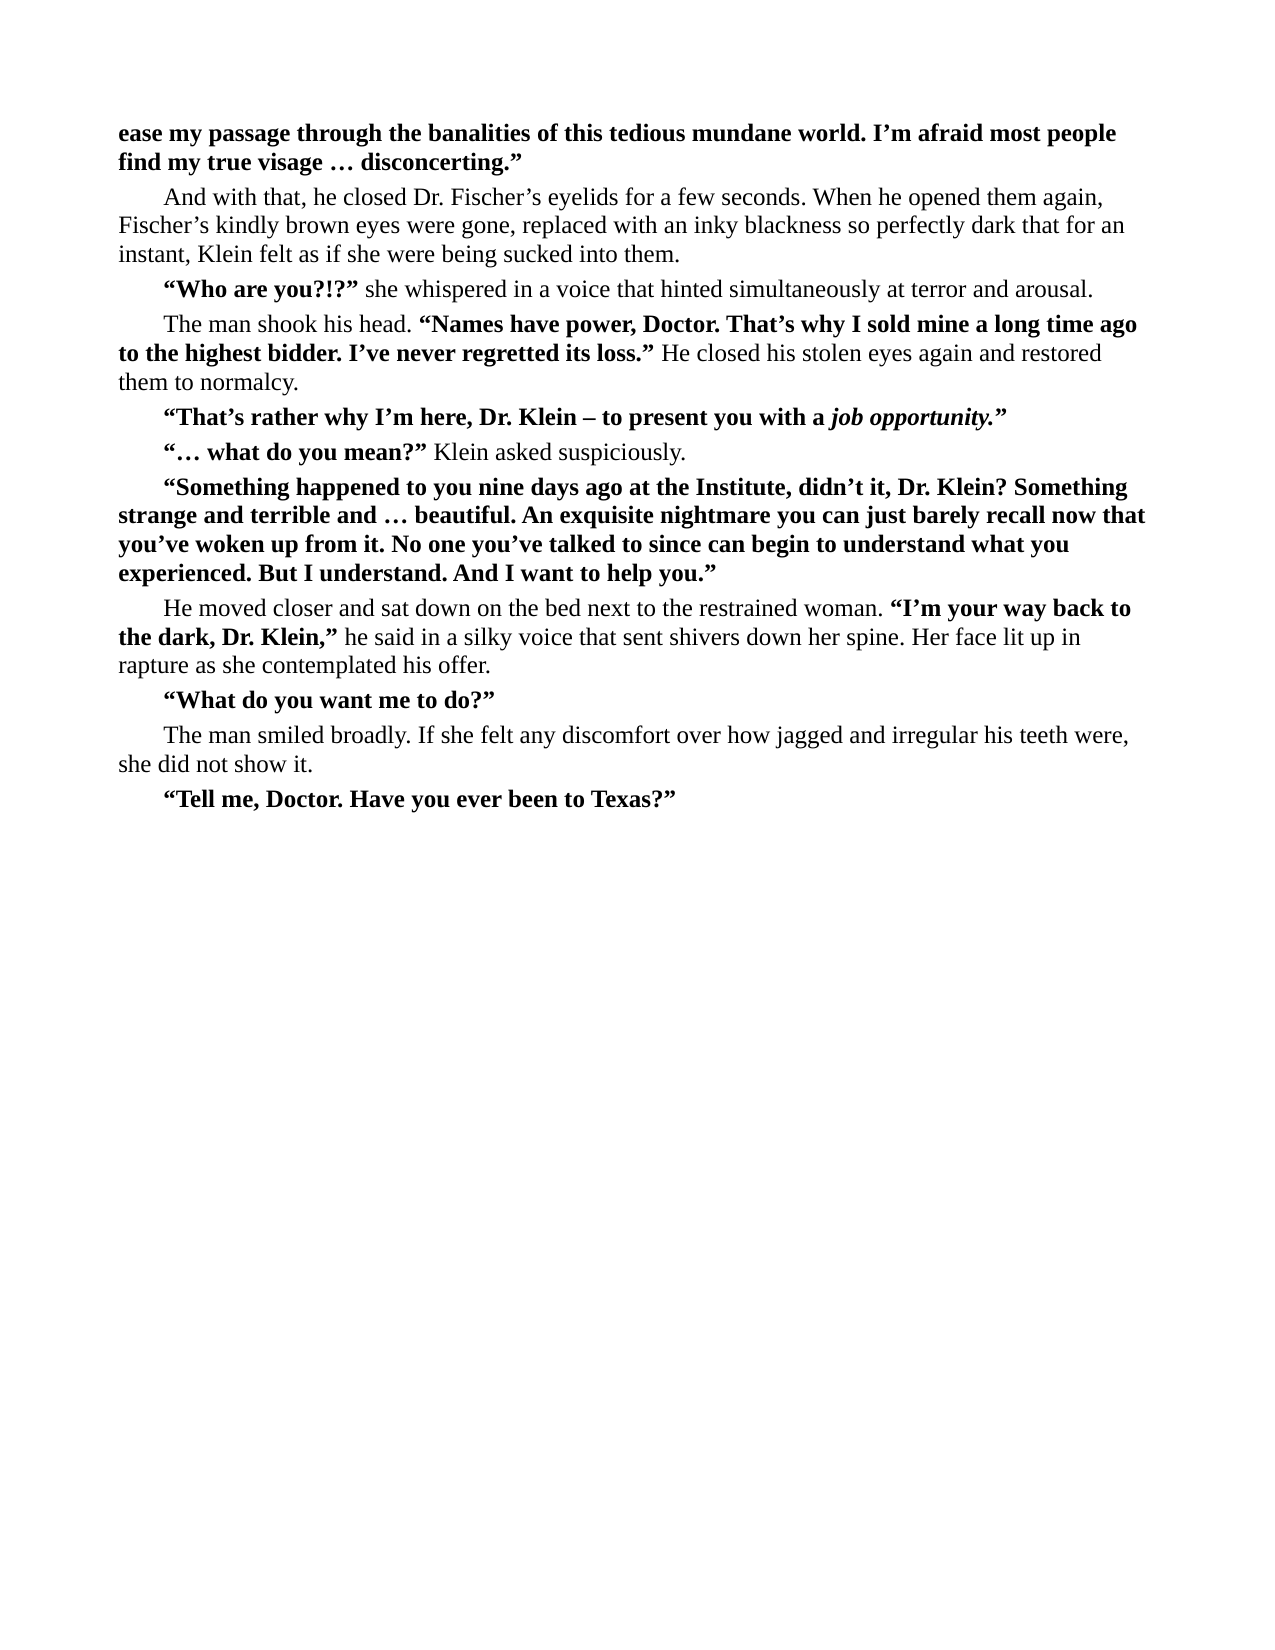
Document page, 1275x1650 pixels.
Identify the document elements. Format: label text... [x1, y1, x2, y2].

text The man smiled broadly. If she felt any discomfort over how jagged and irregular his teeth were, she did not show it. [118, 721, 1157, 778]
text “Who are you?!?” she whispered in a voice that hinted simultaneously at terror and arousal. [118, 274, 1157, 303]
text “Tell me, Doctor. Have you ever been to Texas?” [118, 784, 1157, 813]
text He moved closer and sat down on the bed next to the restrained woman. “I’m your way back to the dark, Dr. Klein,” he said in a silky voice that sent shivers down her spine. Her face lit up in rapture as she contemplated his offer. [118, 593, 1157, 679]
text ease my passage through the banalities of this tedious mundane world. I’m afraid most people find my true visage … disconcerting.” [118, 118, 1157, 176]
text “… what do you mean?” Klein asked suspiciously. [118, 437, 1157, 466]
text “That’s rather why I’m here, Dr. Klein – to present you with a job opportunity.” [118, 402, 1157, 431]
text And with that, he closed Dr. Fischer’s eyelids for a few seconds. When he opened them again, Fischer’s kindly brown eyes were gone, replaced with an inky blackness so perfectly dark that for an instant, Klein felt as if she were being sucked into them. [118, 182, 1157, 268]
text The man shook his head. “Names have power, Doctor. That’s why I sold mine a long time ago to the highest bidder. I’ve never regretted its loss.” He closed his stolen eyes again and restored them to normalcy. [118, 309, 1157, 396]
text “What do you want me to do?” [118, 686, 1157, 714]
text “Something happened to you nine days ago at the Institute, didn’t it, Dr. Klein? Something strange and terrible and … beautiful. An exquisite nightmare you can just barely recall now that you’ve woken up from it. No one you’ve talked to since can begin to understand what you experienced. But I understand. And I want to help you.” [118, 472, 1157, 587]
